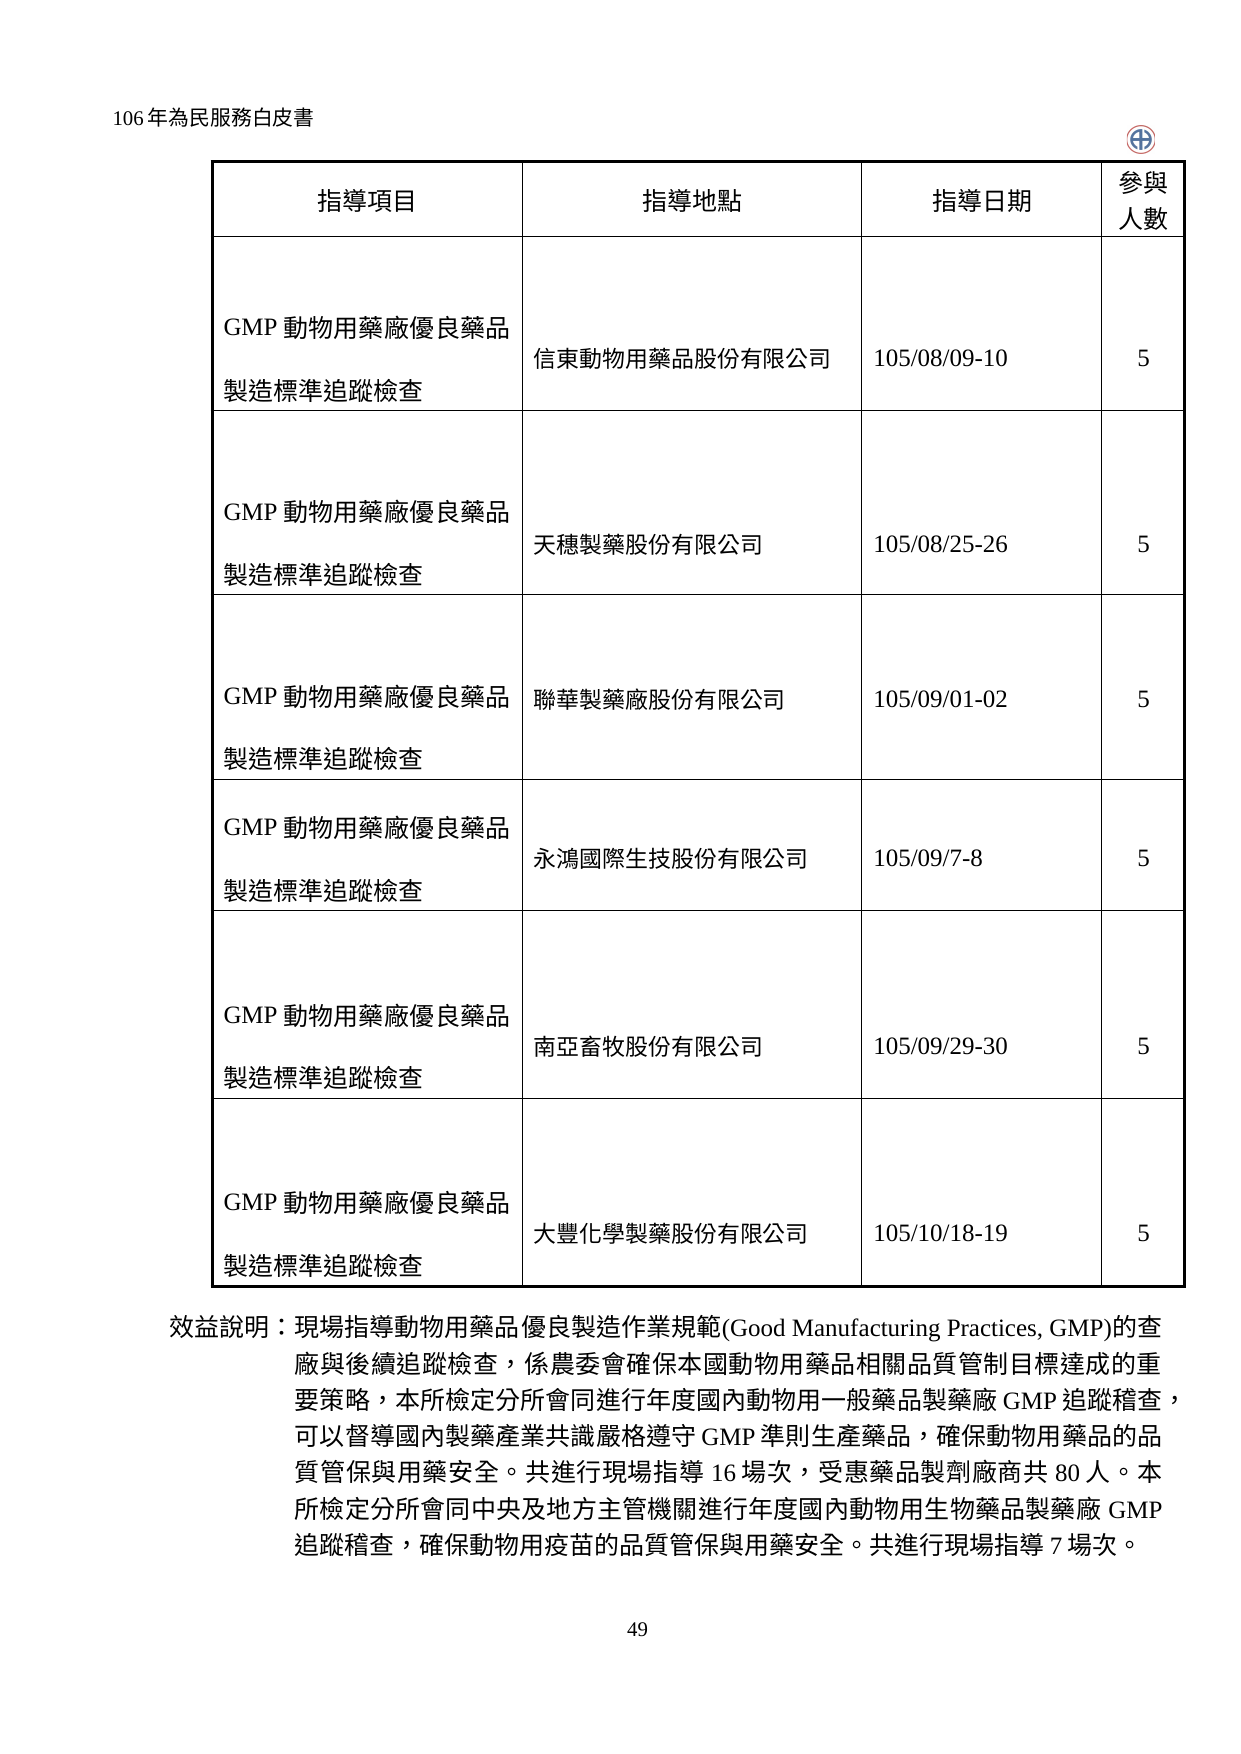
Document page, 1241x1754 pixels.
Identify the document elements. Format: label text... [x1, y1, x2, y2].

table_cell 105/09/29-30 [862, 911, 1101, 1097]
table_cell 聯華製藥廠股份有限公司 [523, 595, 861, 779]
text 效益說明：現場指導動物用藥品優良製造作業規範(Good Manufacturing Practices, GMP)的查廠與後續追蹤檢查，係農委會確保本國動物用藥品相關品質管制目標達成的重要策略，本所檢定分所會同進行年度國內動物用一般藥品製藥廠GMP追蹤稽查，可以督導國內製藥產業共識嚴格遵守GMP準則生產藥品，確保動物用藥品的品質管保與用藥安全。共進行現場指導16場次，受惠藥品製劑廠商共80人。本所檢定分所會同中央及地方主管機關進行年度國內動物用生物藥品製藥廠GMP追蹤稽查，確保動物用疫苗的品質管保與用藥安全。共進行現場指導7場次。 [169, 1308, 1162, 1562]
table_cell GMP動物用藥廠優良藥品製造標準追蹤檢查 [214, 1099, 522, 1285]
table_cell 5 [1102, 411, 1183, 594]
table_cell 永鴻國際生技股份有限公司 [523, 780, 861, 910]
table_cell 信東動物用藥品股份有限公司 [523, 237, 861, 410]
table_cell 5 [1102, 911, 1183, 1097]
table_cell GMP動物用藥廠優良藥品製造標準追蹤檢查 [214, 411, 522, 594]
table_cell 5 [1102, 780, 1183, 910]
table_cell 天穗製藥股份有限公司 [523, 411, 861, 594]
table_cell 105/09/01-02 [862, 595, 1101, 779]
table_header 指導日期 [862, 163, 1101, 236]
table_cell 105/08/09-10 [862, 237, 1101, 410]
table_cell GMP動物用藥廠優良藥品製造標準追蹤檢查 [214, 780, 522, 910]
table_cell 105/09/7-8 [862, 780, 1101, 910]
table_cell GMP動物用藥廠優良藥品製造標準追蹤檢查 [214, 237, 522, 410]
table_cell 105/10/18-19 [862, 1099, 1101, 1285]
table_header 參與 人數 [1102, 163, 1183, 236]
table_header 指導項目 [214, 163, 522, 236]
table_cell 105/08/25-26 [862, 411, 1101, 594]
table_cell 南亞畜牧股份有限公司 [523, 911, 861, 1097]
table_cell 大豐化學製藥股份有限公司 [523, 1099, 861, 1285]
table_cell GMP動物用藥廠優良藥品製造標準追蹤檢查 [214, 911, 522, 1097]
table_cell 5 [1102, 595, 1183, 779]
table_cell GMP動物用藥廠優良藥品製造標準追蹤檢查 [214, 595, 522, 779]
table_cell 5 [1102, 1099, 1183, 1285]
table_header 指導地點 [523, 163, 861, 236]
table_cell 5 [1102, 237, 1183, 410]
